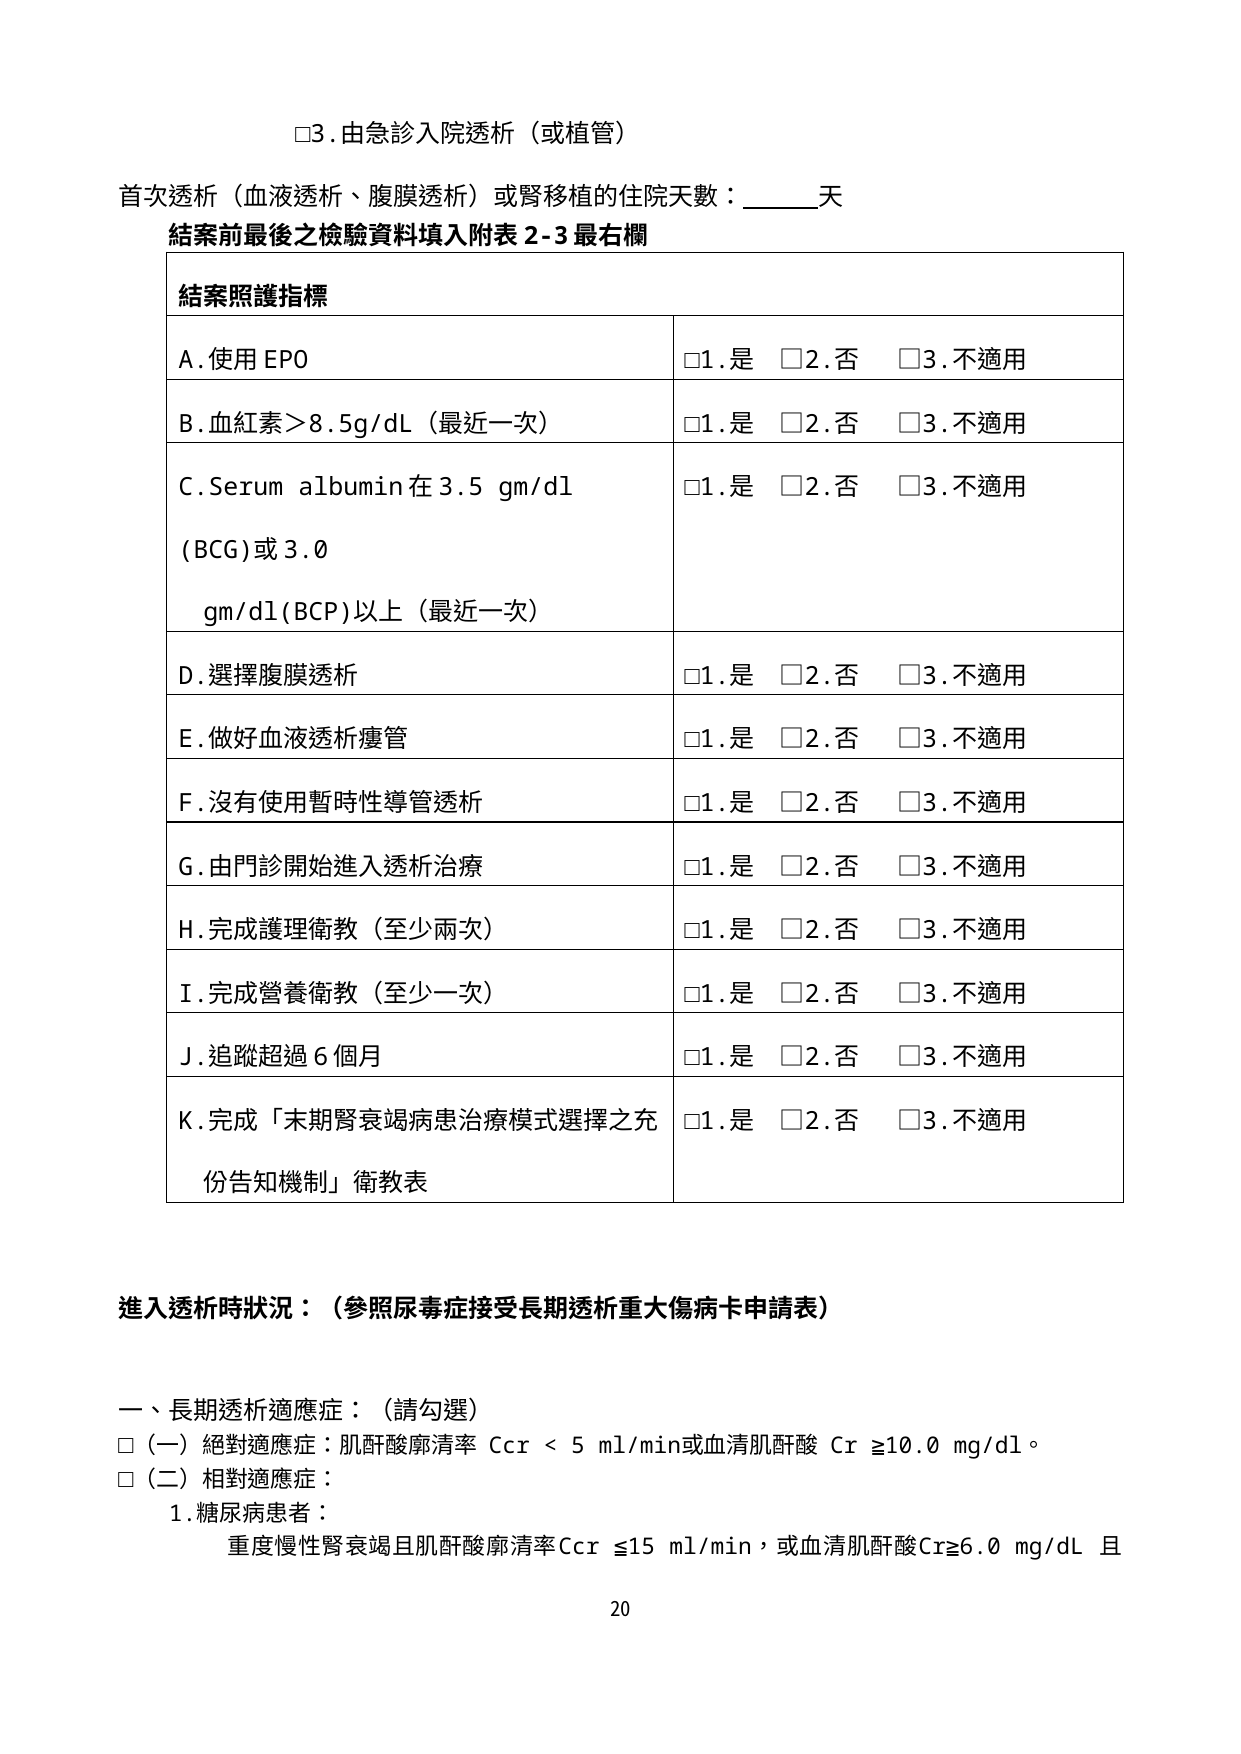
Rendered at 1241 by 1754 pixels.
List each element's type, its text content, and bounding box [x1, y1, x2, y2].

text 一、長期透析適應症：（請勾選） [118, 1390, 1122, 1426]
text □（二）相對適應症： [118, 1460, 1122, 1494]
text 進入透析時狀況：（參照尿毒症接受長期透析重大傷病卡申請表） [118, 1265, 1122, 1328]
text 重度慢性腎衰竭且肌酐酸廓清率Ccr ≦15 ml/min，或血清肌酐酸Cr≧6.0 mg/dL 且 [169, 1528, 1122, 1561]
table_cell I.完成營養衛教（至少一次） [167, 950, 673, 1012]
table_cell A.使用EPO [167, 316, 673, 379]
table_header 結案照護指標 [167, 253, 1123, 315]
table_cell K.完成「末期腎衰竭病患治療模式選擇之充 份告知機制」衛教表 [167, 1077, 673, 1202]
table_cell □1.是 □2.否 □3.不適用 [674, 1077, 1123, 1202]
table_cell □1.是 □2.否 □3.不適用 [674, 695, 1123, 758]
table_cell □1.是 □2.否 □3.不適用 [674, 1013, 1123, 1076]
table_cell E.做好血液透析瘻管 [167, 695, 673, 758]
table_cell C.Serum albumin在3.5 gm/dl (BCG)或3.0 gm/dl(BCP)以上（最近一次） [167, 443, 673, 631]
table_cell □1.是 □2.否 □3.不適用 [674, 823, 1123, 885]
text 1.糖尿病患者： [169, 1494, 1122, 1528]
text 結案前最後之檢驗資料填入附表2-3最右欄 [118, 215, 1122, 252]
table_cell J.追蹤超過6個月 [167, 1013, 673, 1076]
table_cell B.血紅素＞8.5g/dL（最近一次） [167, 380, 673, 442]
text 首次透析（血液透析、腹膜透析）或腎移植的住院天數： 天 [118, 153, 1122, 215]
table_cell D.選擇腹膜透析 [167, 632, 673, 694]
table_cell □1.是 □2.否 □3.不適用 [674, 886, 1123, 948]
text □3.由急診入院透析（或植管） [295, 90, 1122, 153]
table_cell H.完成護理衛教（至少兩次） [167, 886, 673, 948]
table_cell □1.是 □2.否 □3.不適用 [674, 632, 1123, 694]
table_cell G.由門診開始進入透析治療 [167, 823, 673, 885]
table_cell □1.是 □2.否 □3.不適用 [674, 316, 1123, 379]
table_cell □1.是 □2.否 □3.不適用 [674, 443, 1123, 631]
table_cell F.沒有使用暫時性導管透析 [167, 759, 673, 821]
table_cell □1.是 □2.否 □3.不適用 [674, 380, 1123, 442]
table_cell □1.是 □2.否 □3.不適用 [674, 950, 1123, 1012]
table_cell □1.是 □2.否 □3.不適用 [674, 759, 1123, 821]
text □（一）絕對適應症：肌酐酸廓清率 Ccr < 5 ml/min或血清肌酐酸 Cr ≧10.0 mg/dl。 [118, 1426, 1122, 1460]
